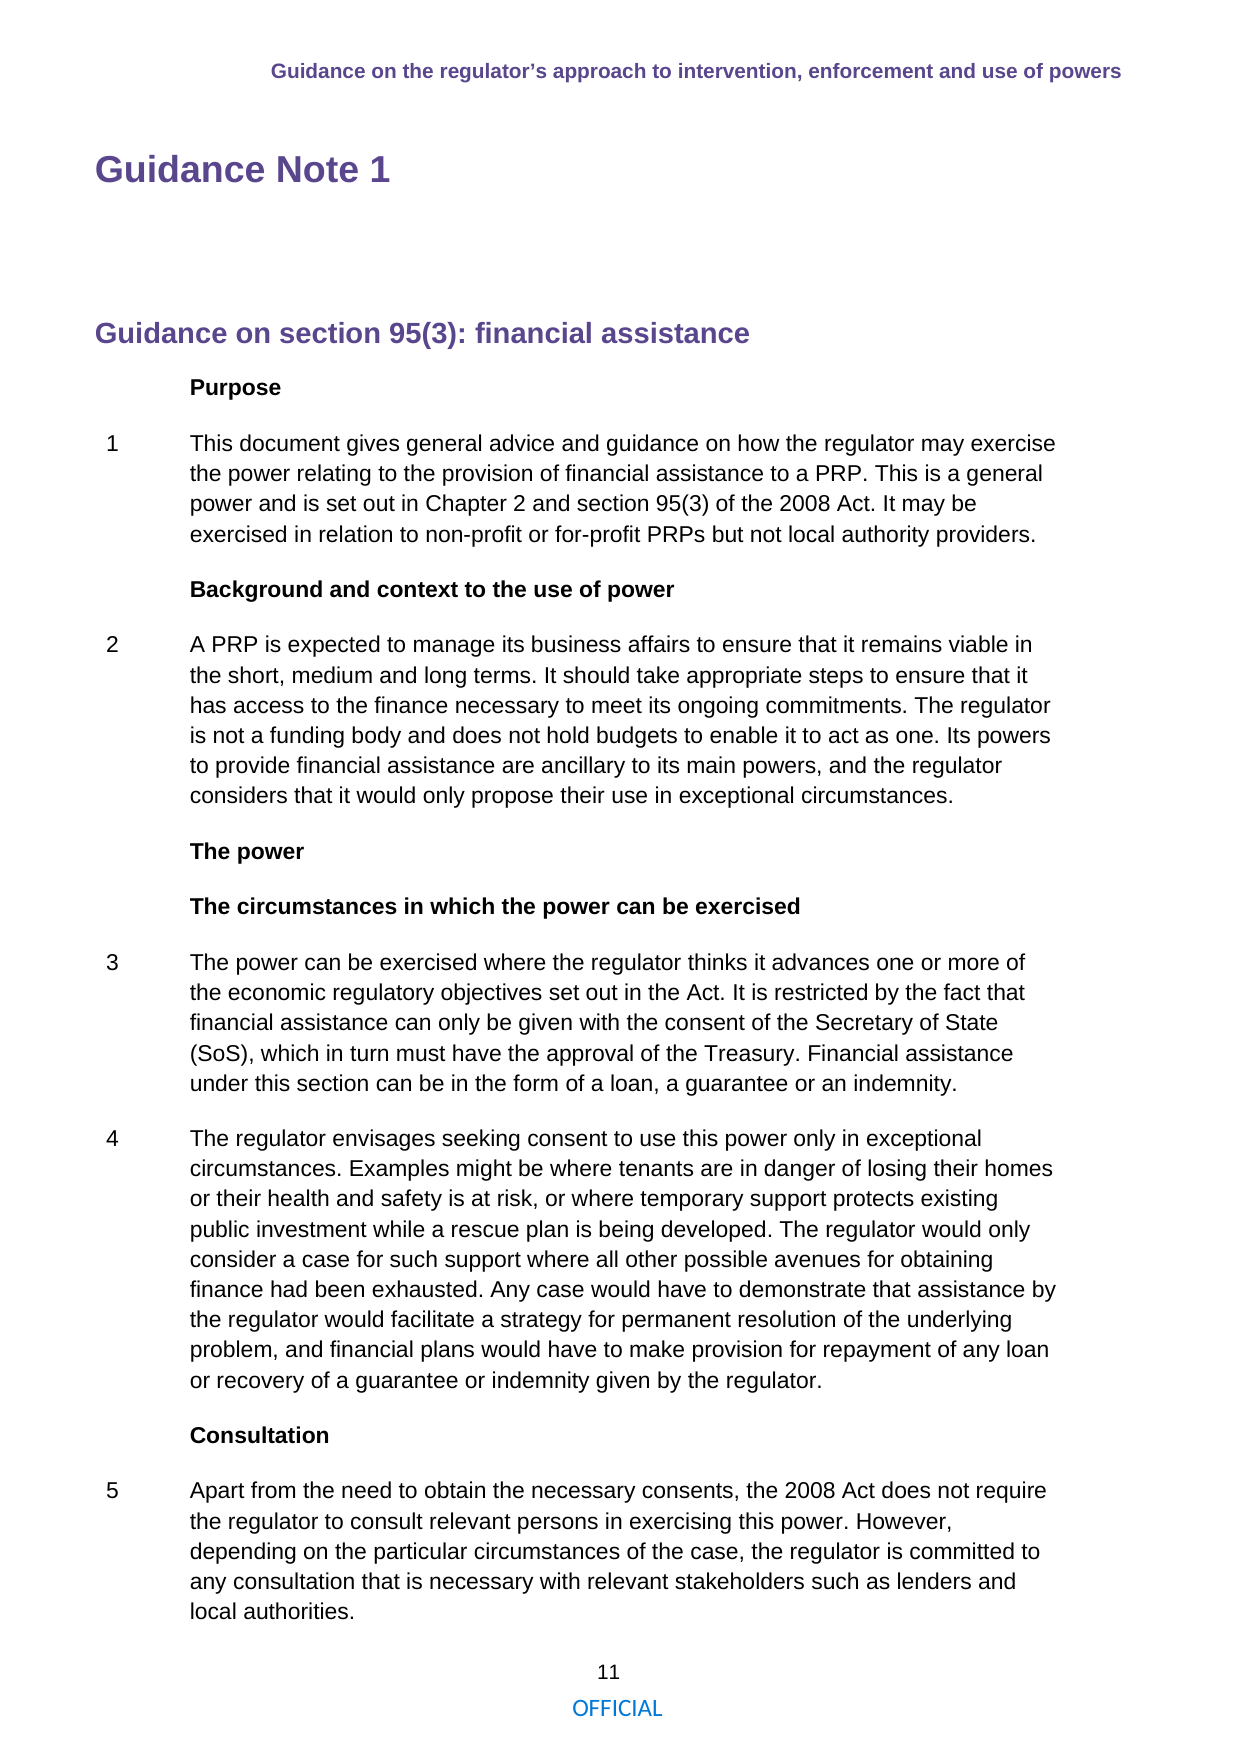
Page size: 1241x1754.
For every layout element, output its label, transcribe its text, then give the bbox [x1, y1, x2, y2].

table_header [95, 374, 178, 430]
table_cell The power [178, 838, 1072, 893]
table_cell The power can be exercised where the regulator thinks it advances one or more of the economic regulatory objectives set out in the Act. It is restricted by the fact that financial assistance can only be given with the consent of the Secretary of State (SoS), which in turn must have the approval of the Treasury. Financial assistance under this section can be in the form of a loan, a guarantee or an indemnity. [178, 949, 1072, 1125]
table_cell [95, 893, 178, 949]
table_cell [95, 576, 178, 631]
subtitle Guidance on section 95(3): financial assistance [94, 316, 1122, 349]
table_cell The circumstances in which the power can be exercised [178, 893, 1072, 949]
table_cell 5 [95, 1478, 178, 1653]
table_cell Apart from the need to obtain the necessary consents, the 2008 Act does not require the regulator to consult relevant persons in exercising this power. However, depending on the particular circumstances of the case, the regulator is committed to any consultation that is necessary with relevant stakeholders such as lenders and local authorities. [178, 1478, 1072, 1653]
table_cell 3 [95, 949, 178, 1125]
table_cell 1 [95, 430, 178, 576]
table_cell Consultation [178, 1422, 1072, 1477]
table_cell Background and context to the use of power [178, 576, 1072, 631]
table_cell This document gives general advice and guidance on how the regulator may exercise the power relating to the provision of financial assistance to a PRP. This is a general power and is set out in Chapter 2 and section 95(3) of the 2008 Act. It may be exercised in relation to non-profit or for-profit PRPs but not local authority providers. [178, 430, 1072, 576]
table_cell The regulator envisages seeking consent to use this power only in exceptional circumstances. Examples might be where tenants are in danger of losing their homes or their health and safety is at risk, or where temporary support protects existing public investment while a rescue plan is being developed. The regulator would only consider a case for such support where all other possible avenues for obtaining finance had been exhausted. Any case would have to demonstrate that assistance by the regulator would facilitate a strategy for permanent resolution of the underlying problem, and financial plans would have to make provision for repayment of any loan or recovery of a guarantee or indemnity given by the regulator. [178, 1125, 1072, 1422]
table_cell [95, 1422, 178, 1477]
table_cell A PRP is expected to manage its business affairs to ensure that it remains viable in the short, medium and long terms. It should take appropriate steps to ensure that it has access to the finance necessary to meet its ongoing commitments. The regulator is not a funding body and does not hold budgets to enable it to act as one. Its powers to provide financial assistance are ancillary to its main powers, and the regulator considers that it would only propose their use in exceptional circumstances. [178, 631, 1072, 838]
subtitle Guidance Note 1 [94, 148, 1122, 191]
table_cell 4 [95, 1125, 178, 1422]
table_cell [95, 838, 178, 893]
table_header Purpose [178, 374, 1072, 430]
table_cell 2 [95, 631, 178, 838]
